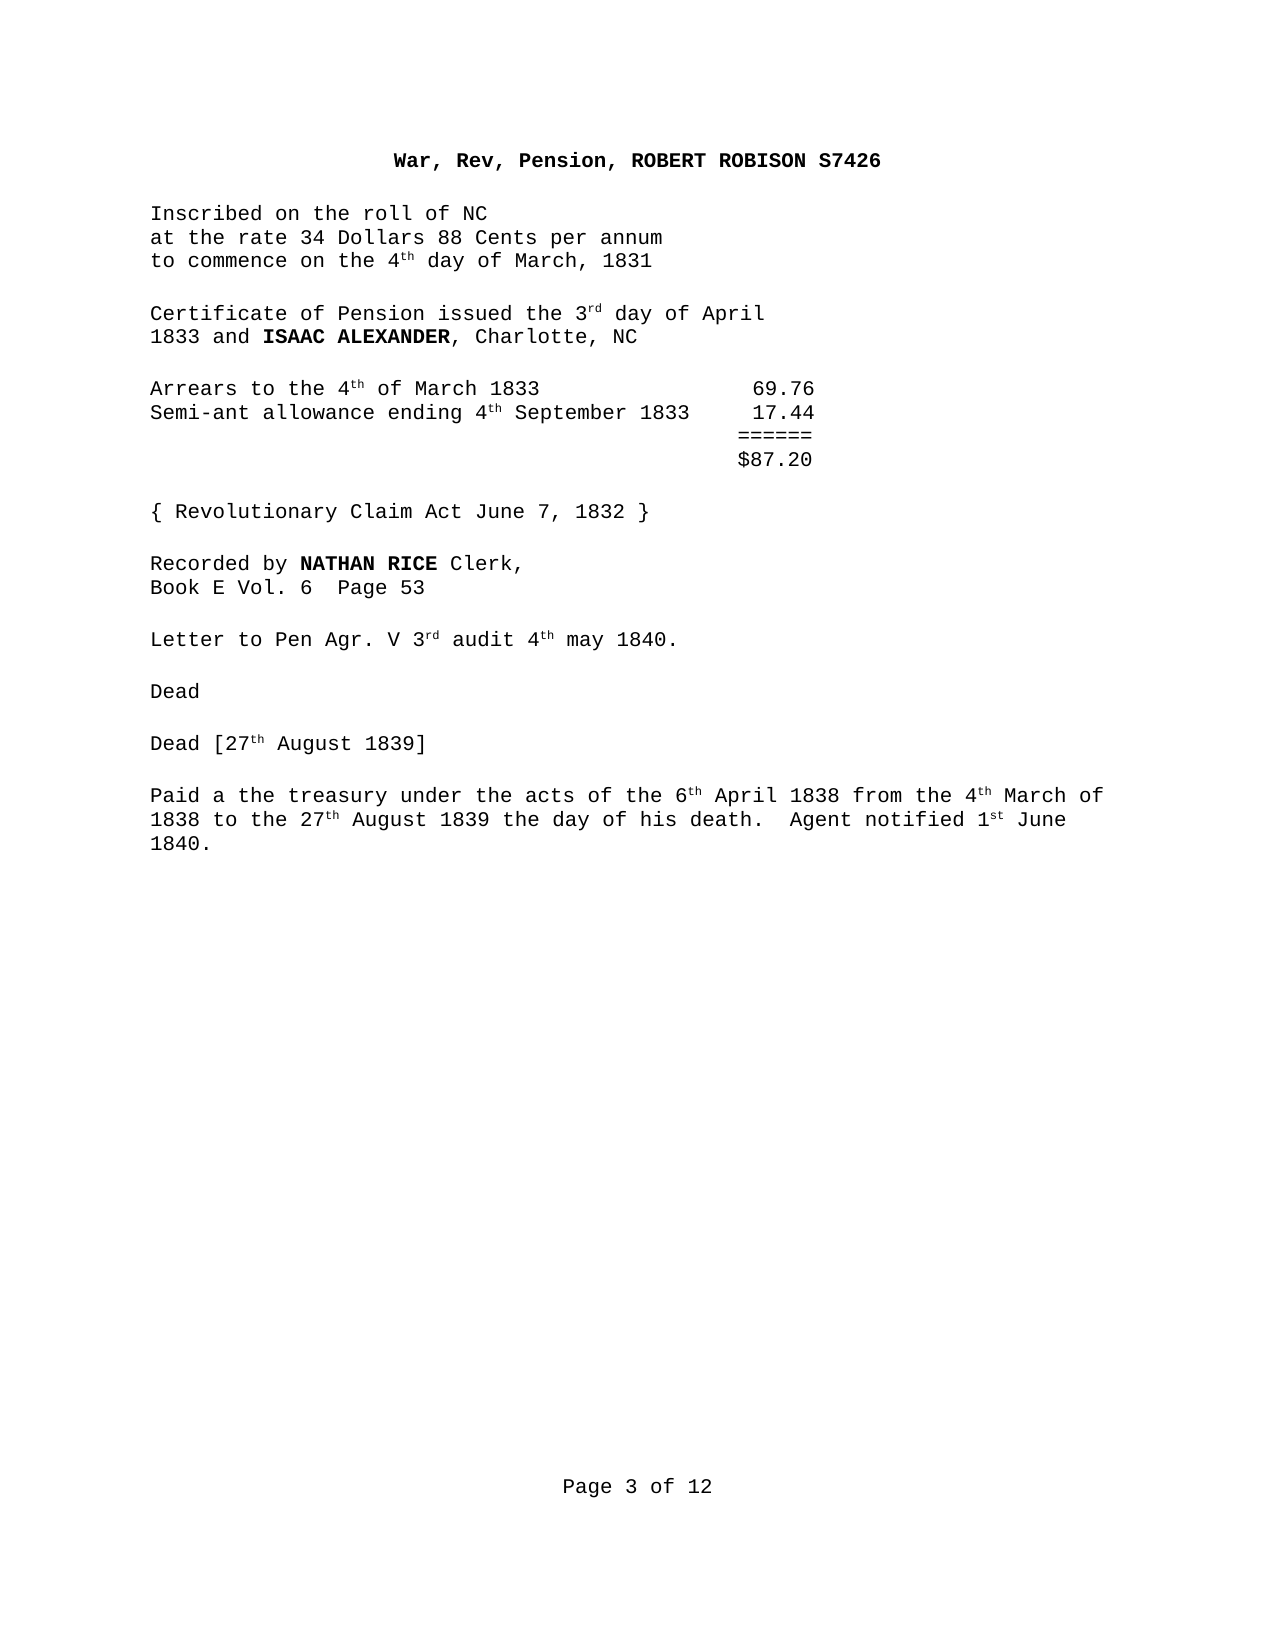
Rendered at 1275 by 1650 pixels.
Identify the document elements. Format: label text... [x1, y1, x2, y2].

text Recorded by Nathan Rice Clerk, [150, 553, 1125, 577]
text Paid a the treasury under the acts of the 6th April 1838 from the 4th March of 1838 to the 27th August 1839 the day of his death. Agent notified 1st June 1840. [150, 785, 1125, 856]
text at the rate 34 Dollars 88 Cents per annum [150, 227, 1125, 250]
text { Revolutionary Claim Act June 7, 1832 } [150, 501, 1125, 525]
text Semi-ant allowance ending 4th September 1833 17.44 [150, 402, 1125, 426]
text Dead [150, 681, 1125, 705]
text ====== [150, 426, 1125, 449]
text Inscribed on the roll of NC [150, 203, 1125, 227]
text to commence on the 4th day of March, 1831 [150, 250, 1125, 274]
text 1833 and Isaac Alexander, Charlotte, NC [150, 326, 1125, 350]
text Arrears to the 4th of March 1833 69.76 [150, 378, 1125, 402]
text $87.20 [150, 449, 1125, 473]
text Book E Vol. 6 Page 53 [150, 577, 1125, 601]
text Certificate of Pension issued the 3rd day of April [150, 302, 1125, 326]
text Letter to Pen Agr. V 3rd audit 4th may 1840. [150, 629, 1125, 653]
text Dead [27th August 1839] [150, 733, 1125, 757]
